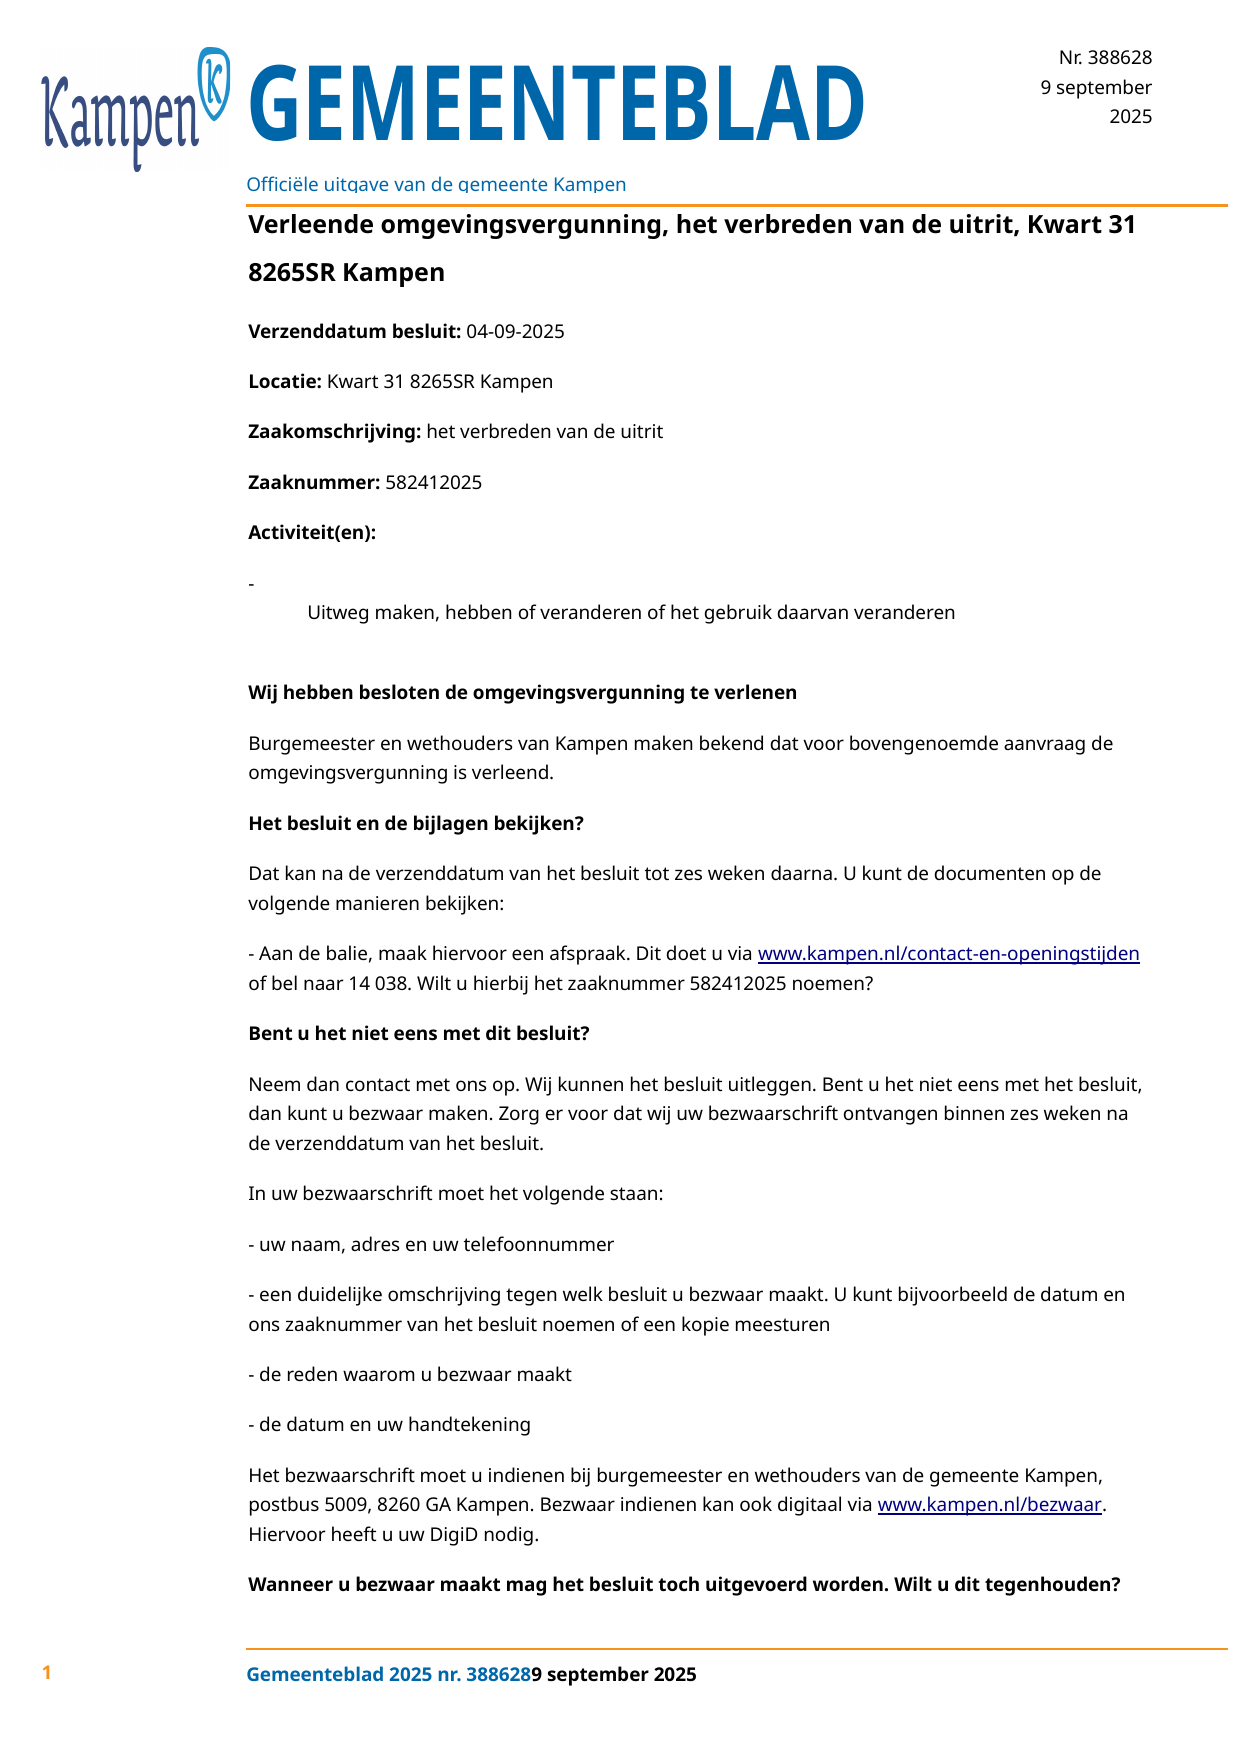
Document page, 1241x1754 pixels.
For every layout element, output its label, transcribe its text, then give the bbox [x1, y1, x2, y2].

text Het bezwaarschrift moet u indienen bij burgemeester en wethouders van de gemeente Kampen, postbus 5009, 8260 GA Kampen. Bezwaar indienen kan ook digitaal via www.kampen.nl/bezwaar. Hiervoor heeft u uw DigiD nodig. [248, 1462, 1152, 1547]
text - een duidelijke omschrijving tegen welk besluit u bezwaar maakt. U kunt bijvoorbeeld de datum en ons zaaknummer van het besluit noemen of een kopie meesturen [248, 1281, 1152, 1337]
text Verleende omgevingsvergunning, het verbreden van de uitrit, Kwart 31 8265SR Kampen [248, 207, 1152, 288]
text In uw bezwaarschrift moet het volgende staan: [248, 1180, 1152, 1206]
text Neem dan contact met ons op. Wij kunnen het besluit uitleggen. Bent u het niet eens met het besluit, dan kunt u bezwaar maken. Zorg er voor dat wij uw bezwaarschrift ontvangen binnen zes weken na de verzenddatum van het besluit. [248, 1071, 1152, 1156]
text Zaakomschrijving: het verbreden van de uitrit [248, 419, 1152, 444]
text Zaaknummer: 582412025 [248, 469, 1152, 495]
text Bent u het niet eens met dit besluit? [248, 1020, 1152, 1046]
text - de reden waarom u bezwaar maakt [248, 1361, 1152, 1387]
text - Aan de balie, maak hiervoor een afspraak. Dit doet u via www.kampen.nl/contact-en-openingstijden of bel naar 14 038. Wilt u hierbij het zaaknummer 582412025 noemen? [248, 940, 1152, 996]
text Burgemeester en wethouders van Kampen maken bekend dat voor bovengenoemde aanvraag de omgevingsvergunning is verleend. [248, 730, 1152, 785]
text Wij hebben besloten de omgevingsvergunning te verlenen [248, 679, 1152, 705]
text Het besluit en de bijlagen bekijken? [248, 810, 1152, 836]
text Locatie: Kwart 31 8265SR Kampen [248, 368, 1152, 394]
list Uitweg maken, hebben of veranderen of het gebruik daarvan veranderen [248, 599, 1152, 625]
text Dat kan na de verzenddatum van het besluit tot zes weken daarna. U kunt de documenten op de volgende manieren bekijken: [248, 860, 1152, 916]
text Activiteit(en): [248, 519, 1152, 545]
text Wanneer u bezwaar maakt mag het besluit toch uitgevoerd worden. Wilt u dit tegenhouden? [248, 1572, 1152, 1597]
picture [41, 47, 231, 172]
text - uw naam, adres en uw telefoonnummer [248, 1231, 1152, 1257]
text Verzenddatum besluit: 04-09-2025 [248, 318, 1152, 344]
text - de datum en uw handtekening [248, 1412, 1152, 1437]
